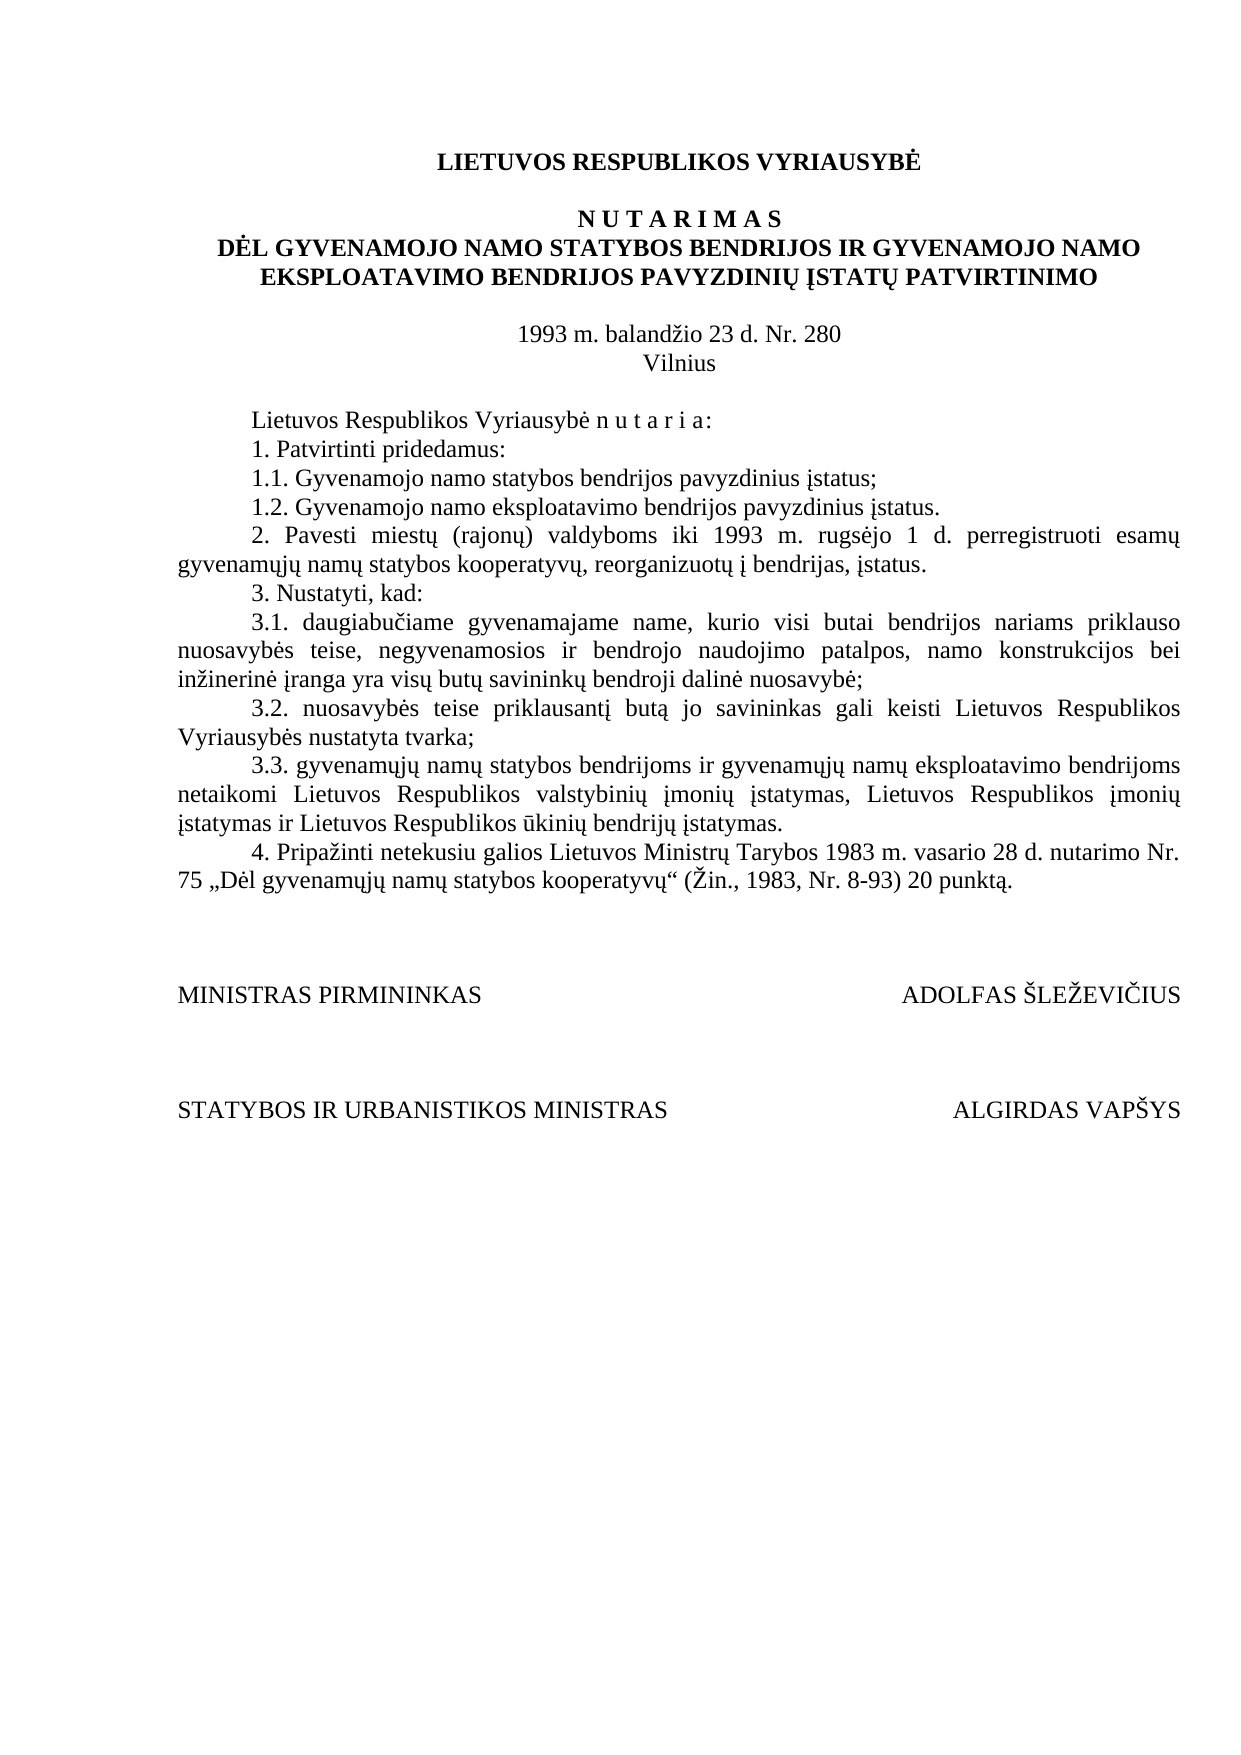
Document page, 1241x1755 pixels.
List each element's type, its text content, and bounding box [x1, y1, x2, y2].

text 3. Nustatyti, kad: [177, 578, 1181, 607]
text LIETUVOS RESPUBLIKOS VYRIAUSYBĖ [177, 147, 1181, 176]
text 3.3. gyvenamųjų namų statybos bendrijoms ir gyvenamųjų namų eksploatavimo bendrijoms netaikomi Lietuvos Respublikos valstybinių įmonių įstatymas, Lietuvos Respublikos įmonių įstatymas ir Lietuvos Respublikos ūkinių bendrijų įstatymas. [177, 751, 1181, 837]
text Lietuvos Respublikos Vyriausybė nutaria: [177, 406, 1181, 434]
text 4. Pripažinti netekusiu galios Lietuvos Ministrų Tarybos 1983 m. vasario 28 d. nutarimo Nr. 75 „Dėl gyvenamųjų namų statybos kooperatyvų“ (Žin., 1983, Nr. 8-93) 20 punktą. [177, 837, 1181, 894]
text 1.1. Gyvenamojo namo statybos bendrijos pavyzdinius įstatus; [177, 463, 1181, 492]
text 1993 m. balandžio 23 d. Nr. 280 [177, 319, 1181, 348]
text STATYBOS IR URBANISTIKOS MINISTRAS ALGIRDAS VAPŠYS [177, 1096, 1181, 1124]
text 3.1. daugiabučiame gyvenamajame name, kurio visi butai bendrijos nariams priklauso nuosavybės teise, negyvenamosios ir bendrojo naudojimo patalpos, namo konstrukcijos bei inžinerinė įranga yra visų butų savininkų bendroji dalinė nuosavybė; [177, 607, 1181, 693]
text MINISTRAS PIRMININKAS ADOLFAS ŠLEŽEVIČIUS [177, 981, 1181, 1009]
text Vilnius [177, 348, 1181, 377]
text 1.2. Gyvenamojo namo eksploatavimo bendrijos pavyzdinius įstatus. [177, 492, 1181, 521]
text 3.2. nuosavybės teise priklausantį butą jo savininkas gali keisti Lietuvos Respublikos Vyriausybės nustatyta tvarka; [177, 693, 1181, 751]
text 1. Patvirtinti pridedamus: [177, 434, 1181, 463]
text DĖL GYVENAMOJO NAMO STATYBOS BENDRIJOS IR GYVENAMOJO NAMO EKSPLOATAVIMO BENDRIJOS PAVYZDINIŲ ĮSTATŲ PATVIRTINIMO [177, 233, 1181, 291]
text N U T A R I M A S [177, 204, 1181, 233]
text 2. Pavesti miestų (rajonų) valdyboms iki 1993 m. rugsėjo 1 d. perregistruoti esamų gyvenamųjų namų statybos kooperatyvų, reorganizuotų į bendrijas, įstatus. [177, 521, 1181, 578]
